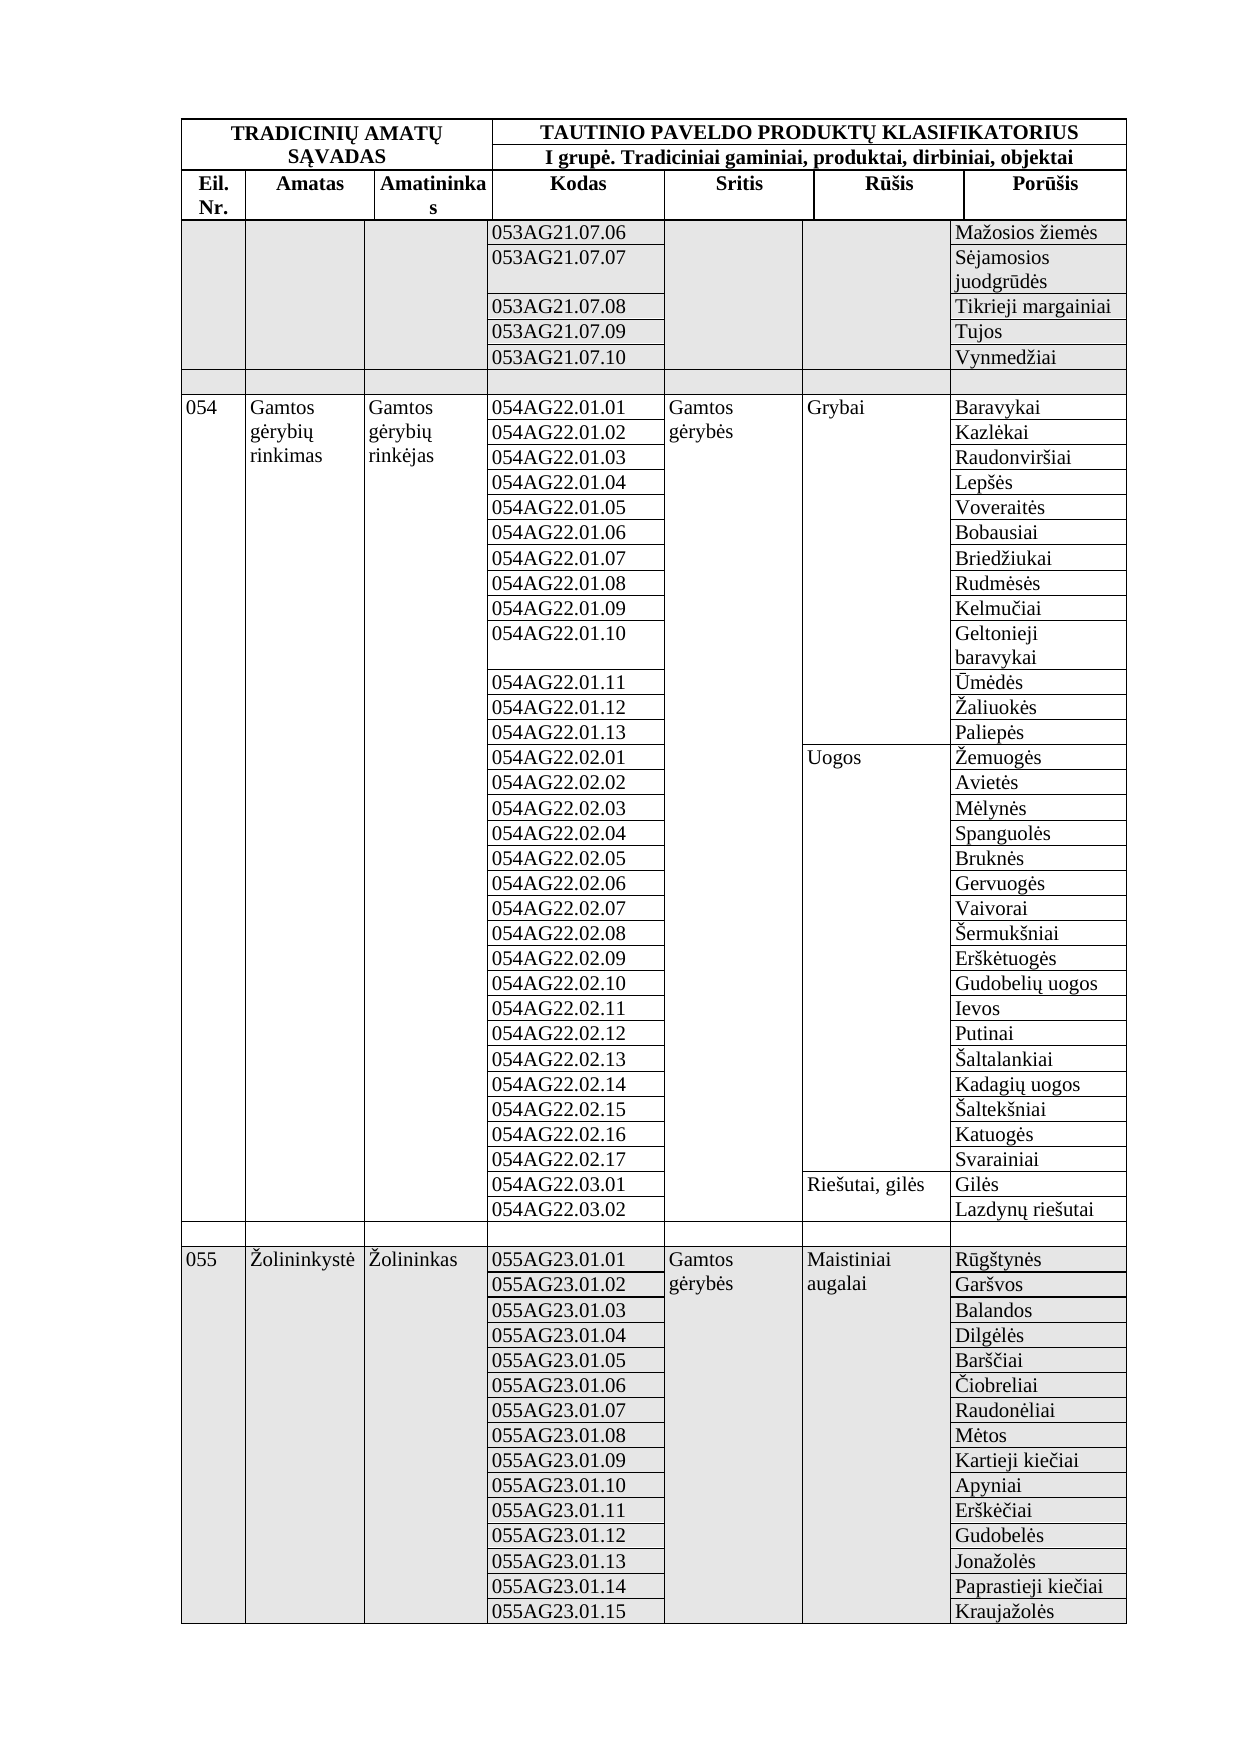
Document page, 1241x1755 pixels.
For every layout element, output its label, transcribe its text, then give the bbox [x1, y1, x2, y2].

table_cell Gilės [951, 1172, 1126, 1196]
table_cell Kelmučiai [951, 596, 1126, 620]
table_cell Tujos [951, 320, 1126, 343]
table_cell Baravykai [951, 395, 1126, 419]
table_cell 055AG23.01.05 [488, 1348, 664, 1372]
table_cell Bruknės [951, 846, 1126, 870]
table_cell 054AG22.02.03 [488, 795, 664, 819]
table_cell 055AG23.01.04 [488, 1323, 664, 1347]
table_cell 054AG22.02.05 [488, 846, 664, 870]
table_cell Geltonieji baravykai [951, 621, 1126, 669]
table_cell Apyniai [951, 1473, 1126, 1497]
table_cell [365, 221, 487, 369]
table_cell 054AG22.02.12 [488, 1021, 664, 1045]
table_cell Sėjamosios juodgrūdės [951, 245, 1126, 293]
table_cell Voveraitės [951, 495, 1126, 519]
table_cell Šaltekšniai [951, 1097, 1126, 1121]
table_cell 054AG22.01.05 [488, 495, 664, 519]
table_cell Balandos [951, 1298, 1126, 1322]
table_cell Eil. Nr. [182, 171, 245, 219]
table_cell 054AG22.01.02 [488, 420, 664, 444]
table_cell 054AG22.02.09 [488, 946, 664, 970]
table_cell 055 [182, 1247, 245, 1623]
table_cell Vynmedžiai [951, 345, 1126, 369]
table_cell 054AG22.02.16 [488, 1122, 664, 1146]
table_cell [665, 1222, 802, 1246]
table_cell 054AG22.01.11 [488, 670, 664, 694]
table_cell 054AG22.03.02 [488, 1197, 664, 1221]
table_cell 055AG23.01.14 [488, 1574, 664, 1598]
table_cell Avietės [951, 770, 1126, 794]
table_cell Vaivorai [951, 896, 1126, 920]
table_cell 055AG23.01.02 [488, 1273, 664, 1296]
table_cell 054AG22.01.04 [488, 470, 664, 494]
table_cell [488, 370, 664, 394]
table_cell 054AG22.01.01 [488, 395, 664, 419]
table_cell Gudobelių uogos [951, 971, 1126, 995]
table_cell 054AG22.01.13 [488, 720, 664, 744]
table_cell Katuogės [951, 1122, 1126, 1146]
table_cell Bobausiai [951, 520, 1126, 544]
table_cell Garšvos [951, 1273, 1126, 1296]
table_cell 054AG22.02.14 [488, 1072, 664, 1096]
table_cell [365, 1222, 487, 1246]
table_cell 054AG22.02.17 [488, 1147, 664, 1171]
table_cell 053AG21.07.07 [488, 245, 664, 293]
table_cell Kodas [493, 171, 664, 219]
table_cell 054AG22.01.06 [488, 520, 664, 544]
table_cell Žaliuokės [951, 695, 1126, 719]
table_cell Barščiai [951, 1348, 1126, 1372]
table_cell Amatininkas [375, 171, 492, 219]
table_cell Dilgėlės [951, 1323, 1126, 1347]
table_cell 054AG22.02.01 [488, 745, 664, 769]
table_cell 053AG21.07.09 [488, 320, 664, 343]
table_cell Putinai [951, 1021, 1126, 1045]
table_cell Žemuogės [951, 745, 1126, 769]
table_cell Paliepės [951, 720, 1126, 744]
table_cell 054 [182, 395, 245, 1221]
table_cell [803, 1222, 950, 1246]
table_cell Maistiniai augalai [803, 1247, 950, 1623]
table_cell Grybai [803, 395, 950, 744]
table_cell Sritis [665, 171, 813, 219]
table_cell [246, 1222, 364, 1246]
table_cell Kartieji kiečiai [951, 1448, 1126, 1472]
table_cell Kraujažolės [951, 1599, 1126, 1623]
table_cell 055AG23.01.09 [488, 1448, 664, 1472]
table_cell 055AG23.01.01 [488, 1247, 664, 1271]
table_cell [182, 370, 245, 394]
table_header TRADICINIŲ AMATŲ SĄVADAS [182, 120, 492, 169]
table_cell I grupė. Tradiciniai gaminiai, produktai, dirbiniai, objektai [493, 145, 1126, 169]
table_cell Uogos [803, 745, 950, 1171]
table_cell Lazdynų riešutai [951, 1197, 1126, 1221]
table_cell 054AG22.01.03 [488, 445, 664, 469]
table_cell 055AG23.01.12 [488, 1524, 664, 1547]
table_cell Gamtos gėrybių rinkėjas [365, 395, 487, 1221]
table_cell Gamtos gėrybės [665, 1247, 802, 1623]
table_cell Spanguolės [951, 821, 1126, 844]
table_cell 054AG22.02.13 [488, 1046, 664, 1071]
table_cell 054AG22.02.08 [488, 921, 664, 945]
table_cell [803, 370, 950, 394]
table_cell 053AG21.07.08 [488, 294, 664, 318]
table_cell Briedžiukai [951, 545, 1126, 569]
table_cell 053AG21.07.06 [488, 221, 664, 244]
table_cell 054AG22.01.12 [488, 695, 664, 719]
table_cell 053AG21.07.10 [488, 345, 664, 369]
table_cell 054AG22.02.11 [488, 996, 664, 1020]
table_cell Kadagių uogos [951, 1072, 1126, 1096]
table_cell 054AG22.02.15 [488, 1097, 664, 1121]
table_cell Rūšis [815, 171, 963, 219]
table_cell Žolininkas [365, 1247, 487, 1623]
table_cell Ievos [951, 996, 1126, 1020]
table_cell Jonažolės [951, 1549, 1126, 1573]
table_cell Šaltalankiai [951, 1046, 1126, 1071]
table_cell 054AG22.02.04 [488, 821, 664, 844]
table_cell [182, 1222, 245, 1246]
table_cell 054AG22.02.07 [488, 896, 664, 920]
table_cell 055AG23.01.13 [488, 1549, 664, 1573]
table_cell 054AG22.01.08 [488, 571, 664, 594]
table_cell [803, 221, 950, 369]
table_cell [488, 1222, 664, 1246]
table_cell 055AG23.01.08 [488, 1423, 664, 1447]
table_cell 054AG22.03.01 [488, 1172, 664, 1196]
table_cell Gudobelės [951, 1524, 1126, 1547]
table_cell Riešutai, gilės [803, 1172, 950, 1221]
table_cell 055AG23.01.03 [488, 1298, 664, 1322]
table_cell Rūgštynės [951, 1247, 1126, 1271]
table_cell Erškėčiai [951, 1498, 1126, 1522]
table_cell 054AG22.02.02 [488, 770, 664, 794]
table_cell 054AG22.01.10 [488, 621, 664, 669]
table_cell Paprastieji kiečiai [951, 1574, 1126, 1598]
table_cell Tikrieji margainiai [951, 294, 1126, 318]
table_cell 054AG22.02.06 [488, 871, 664, 895]
table_cell Lepšės [951, 470, 1126, 494]
table_cell Kazlėkai [951, 420, 1126, 444]
table_cell [182, 221, 245, 369]
table_cell [951, 1222, 1126, 1246]
table_cell Rudmėsės [951, 571, 1126, 594]
table_cell [246, 221, 364, 369]
table_cell Gervuogės [951, 871, 1126, 895]
table_cell Raudonviršiai [951, 445, 1126, 469]
table_cell 055AG23.01.07 [488, 1398, 664, 1422]
table_cell 054AG22.02.10 [488, 971, 664, 995]
table_cell Čiobreliai [951, 1373, 1126, 1397]
table_cell 055AG23.01.15 [488, 1599, 664, 1623]
table_cell 055AG23.01.06 [488, 1373, 664, 1397]
table_cell 055AG23.01.10 [488, 1473, 664, 1497]
table_cell [665, 221, 802, 369]
table_cell Ūmėdės [951, 670, 1126, 694]
table_cell 054AG22.01.09 [488, 596, 664, 620]
table_cell Mėlynės [951, 795, 1126, 819]
table_cell Gamtos gėrybių rinkimas [246, 395, 364, 1221]
table_cell Erškėtuogės [951, 946, 1126, 970]
table_cell Porūšis [965, 171, 1126, 219]
table_cell Mėtos [951, 1423, 1126, 1447]
table_cell [665, 370, 802, 394]
table_cell [246, 370, 364, 394]
table_cell Šermukšniai [951, 921, 1126, 945]
table_cell [365, 370, 487, 394]
table_cell [951, 370, 1126, 394]
table_cell Raudonėliai [951, 1398, 1126, 1422]
table_cell Gamtos gėrybės [665, 395, 802, 1221]
table_cell Svarainiai [951, 1147, 1126, 1171]
table_cell Mažosios žiemės [951, 221, 1126, 244]
table_cell 054AG22.01.07 [488, 545, 664, 569]
table_cell Žolininkystė [246, 1247, 364, 1623]
table_cell 055AG23.01.11 [488, 1498, 664, 1522]
table_header TAUTINIO PAVELDO PRODUKTŲ KLASIFIKATORIUS [493, 120, 1126, 144]
table_cell Amatas [246, 171, 374, 219]
